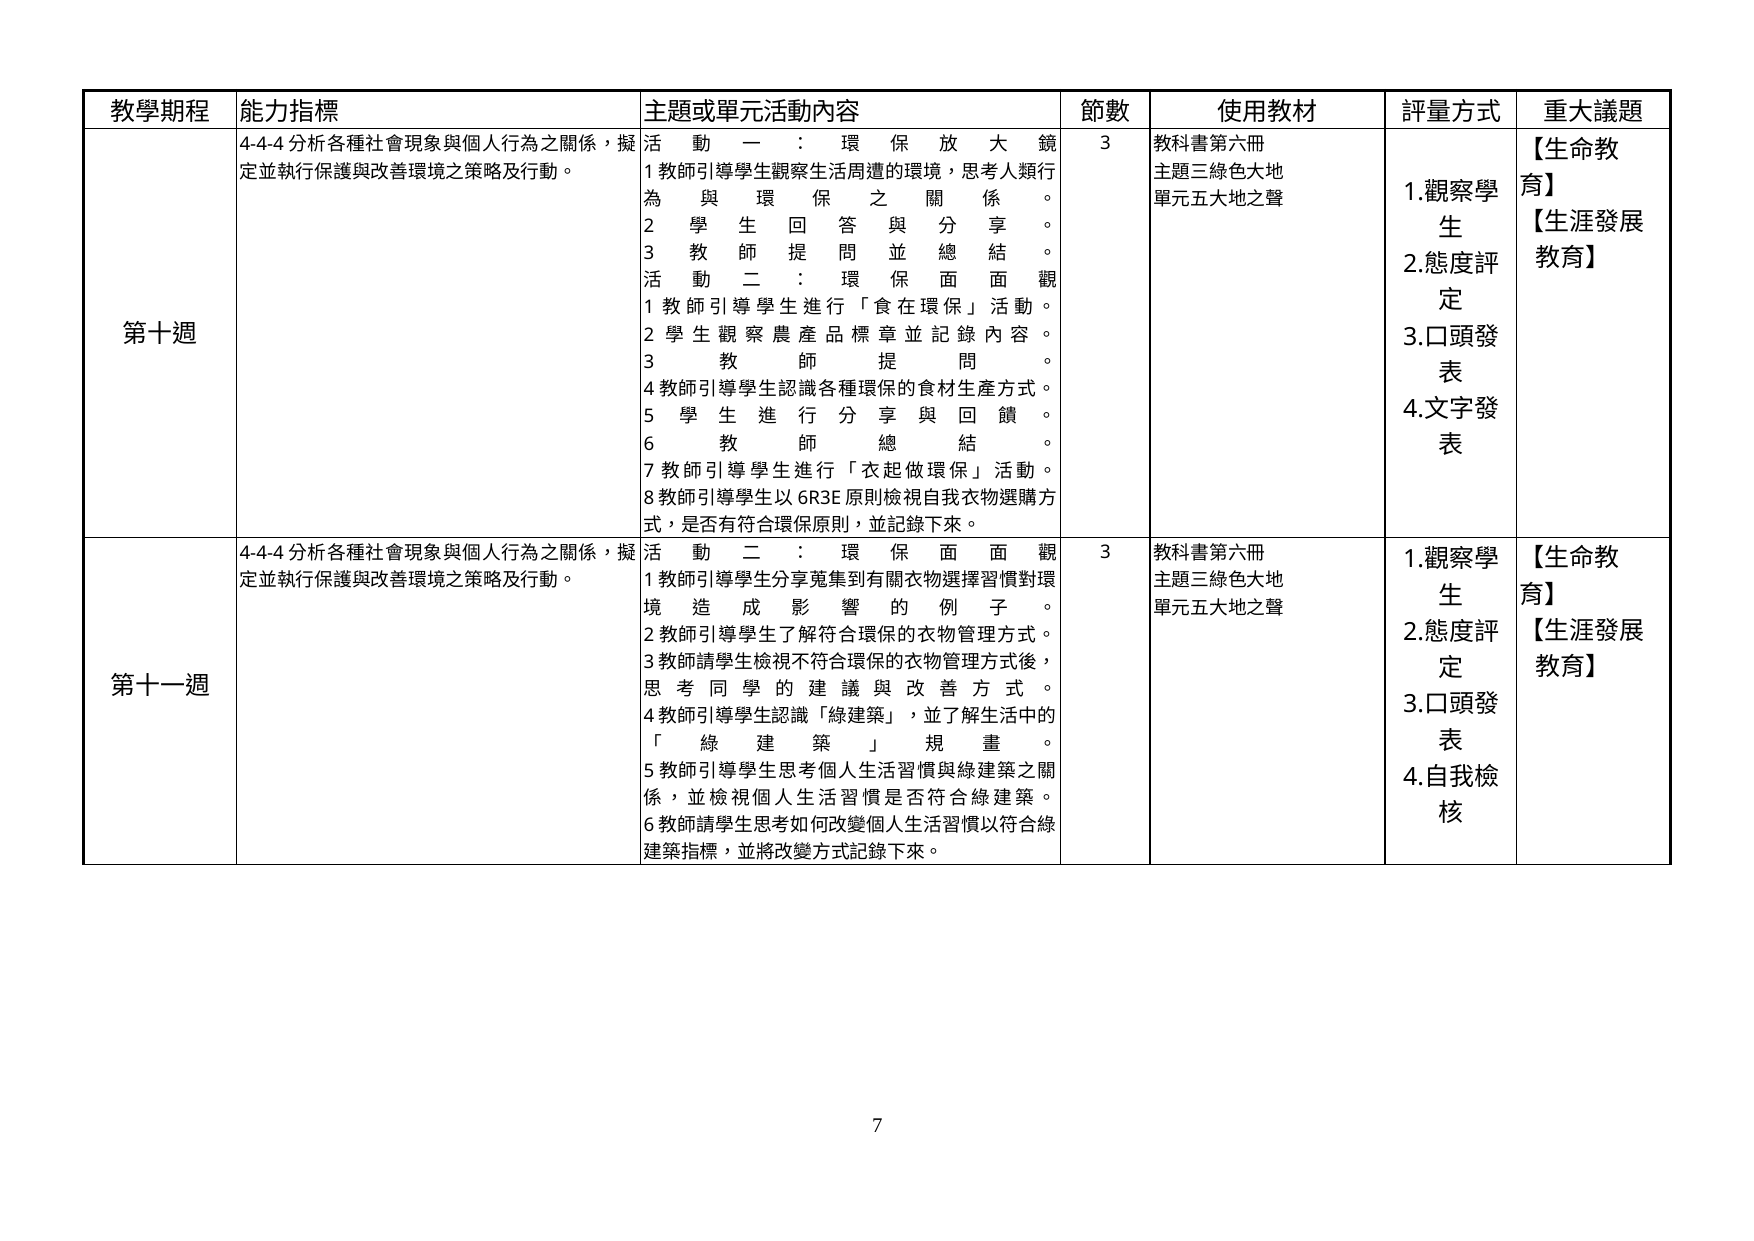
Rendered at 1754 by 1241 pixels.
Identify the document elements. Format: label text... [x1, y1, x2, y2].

table_cell 3 [1061, 129, 1149, 537]
table_cell 教科書第六冊 主題三綠色大地 單元五大地之聲 [1151, 538, 1384, 864]
table_cell 3 [1061, 538, 1149, 864]
table_header 節數 [1061, 92, 1149, 128]
table_header 能力指標 [237, 92, 640, 128]
table_cell 第十週 [85, 129, 236, 537]
table_header 主題或單元活動內容 [641, 92, 1060, 128]
table_header 重大議題 [1517, 92, 1669, 128]
table_header 使用教材 [1151, 92, 1384, 128]
table_cell 教科書第六冊 主題三綠色大地 單元五大地之聲 [1151, 129, 1384, 537]
table_header 教學期程 [85, 92, 236, 128]
table_cell 4-4-4分析各種社會現象與個人行為之關係，擬定並執行保護與改善環境之策略及行動。 [237, 129, 640, 537]
table_cell 活動二：環保面面觀 1教師引導學生分享蒐集到有關衣物選擇習慣對環境造成影響的例子。 2教師引導學生了解符合環保的衣物管理方式。 3教師請學生檢視不符合環保的衣物管理方式後，思考同學的建議與改善方式。 4教師引導學生認識「綠建築」，並了解生活中的「綠建築」規畫。 5教師引導學生思考個人生活習慣與綠建築之關係，並檢視個人生活習慣是否符合綠建築。 6教師請學生思考如何改變個人生活習慣以符合綠建築指標，並將改變方式記錄下來。 [641, 538, 1060, 864]
table_cell 1.觀察學生 2.態度評定 3.口頭發表 4.自我檢核 [1386, 538, 1516, 864]
table_cell 活動一：環保放大鏡 1教師引導學生觀察生活周遭的環境，思考人類行為與環保之關係。 2學生回答與分享。 3教師提問並總結。 活動二：環保面面觀 1教師引導學生進行「食在環保」活動。 2學生觀察農產品標章並記錄內容。 3教師提問。 4教師引導學生認識各種環保的食材生產方式。 5學生進行分享與回饋。 6教師總結。 7教師引導學生進行「衣起做環保」活動。 8教師引導學生以6R3E原則檢視自我衣物選購方式，是否有符合環保原則，並記錄下來。 [641, 129, 1060, 537]
table_cell 第十一週 [85, 538, 236, 864]
table_header 評量方式 [1386, 92, 1516, 128]
table_cell 【生命教育】 【生涯發展 教育】 [1517, 129, 1669, 537]
table_cell 1.觀察學生 2.態度評定 3.口頭發表 4.文字發表 [1386, 129, 1516, 537]
table_cell 【生命教育】 【生涯發展 教育】 [1517, 538, 1669, 864]
table_cell 4-4-4分析各種社會現象與個人行為之關係，擬定並執行保護與改善環境之策略及行動。 [237, 538, 640, 864]
